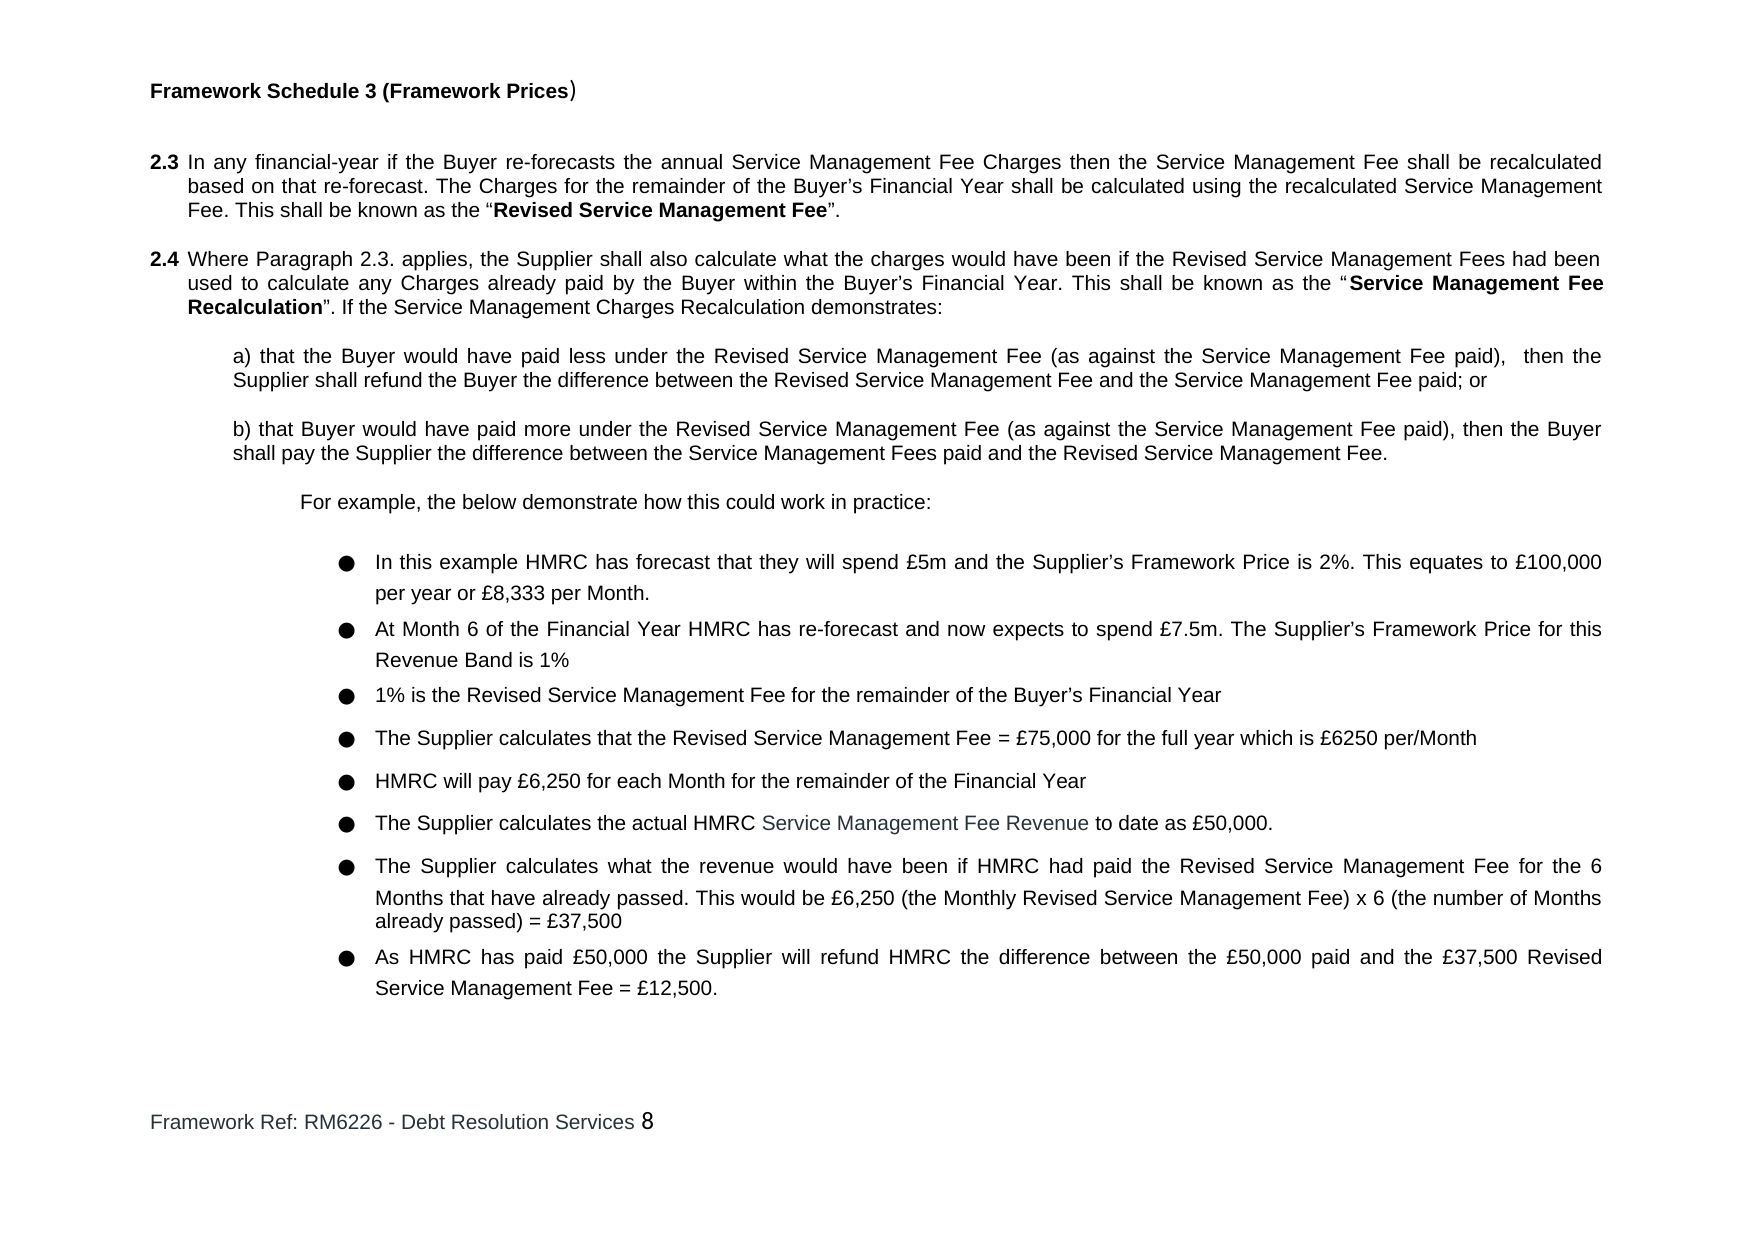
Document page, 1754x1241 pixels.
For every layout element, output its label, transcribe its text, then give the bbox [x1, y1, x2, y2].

list Where Paragraph 2.3. applies, the Supplier shall also calculate what the charges would have been if the Revised Service Management Fees had been used to calculate any Charges already paid by the Buyer within the Buyer’s Financial Year. This shall be known as the “Service Management Fee Recalculation”. If the Service Management Charges Recalculation demonstrates: [150, 247, 1604, 319]
text b) that Buyer would have paid more under the Revised Service Management Fee (as against the Service Management Fee paid), then the Buyer shall pay the Supplier the difference between the Service Management Fees paid and the Revised Service Management Fee. [233, 417, 1604, 464]
list As HMRC has paid £50,000 the Supplier will refund HMRC the difference between the £50,000 paid and the £37,500 Revised Service Management Fee = £12,500. [337, 933, 1604, 1000]
list At Month 6 of the Financial Year HMRC has re-forecast and now expects to spend £7.5m. The Supplier’s Framework Price for this Revenue Band is 1% [337, 605, 1604, 672]
list HMRC will pay £6,250 for each Month for the remainder of the Financial Year [337, 757, 1604, 800]
list The Supplier calculates what the revenue would have been if HMRC had paid the Revised Service Management Fee for the 6 Months that have already passed. This would be £6,250 (the Monthly Revised Service Management Fee) x 6 (the number of Months already passed) = £37,500 [337, 843, 1604, 933]
list 1% is the Revised Service Management Fee for the remainder of the Buyer’s Financial Year [337, 672, 1604, 714]
list The Supplier calculates the actual HMRC Service Management Fee Revenue to date as £50,000. [337, 800, 1604, 843]
list The Supplier calculates that the Revised Service Management Fee = £75,000 for the full year which is £6250 per/Month [337, 714, 1604, 757]
text a) that the Buyer would have paid less under the Revised Service Management Fee (as against the Service Management Fee paid), then the Supplier shall refund the Buyer the difference between the Revised Service Management Fee and the Service Management Fee paid; or [233, 344, 1604, 392]
list In this example HMRC has forecast that they will spend £5m and the Supplier’s Framework Price is 2%. This equates to £100,000 per year or £8,333 per Month. [337, 538, 1604, 605]
list In any financial-year if the Buyer re-forecasts the annual Service Management Fee Charges then the Service Management Fee shall be recalculated based on that re-forecast. The Charges for the remainder of the Buyer’s Financial Year shall be calculated using the recalculated Service Management Fee. This shall be known as the “Revised Service Management Fee”. [150, 150, 1604, 222]
text For example, the below demonstrate how this could work in practice: [233, 489, 1604, 513]
